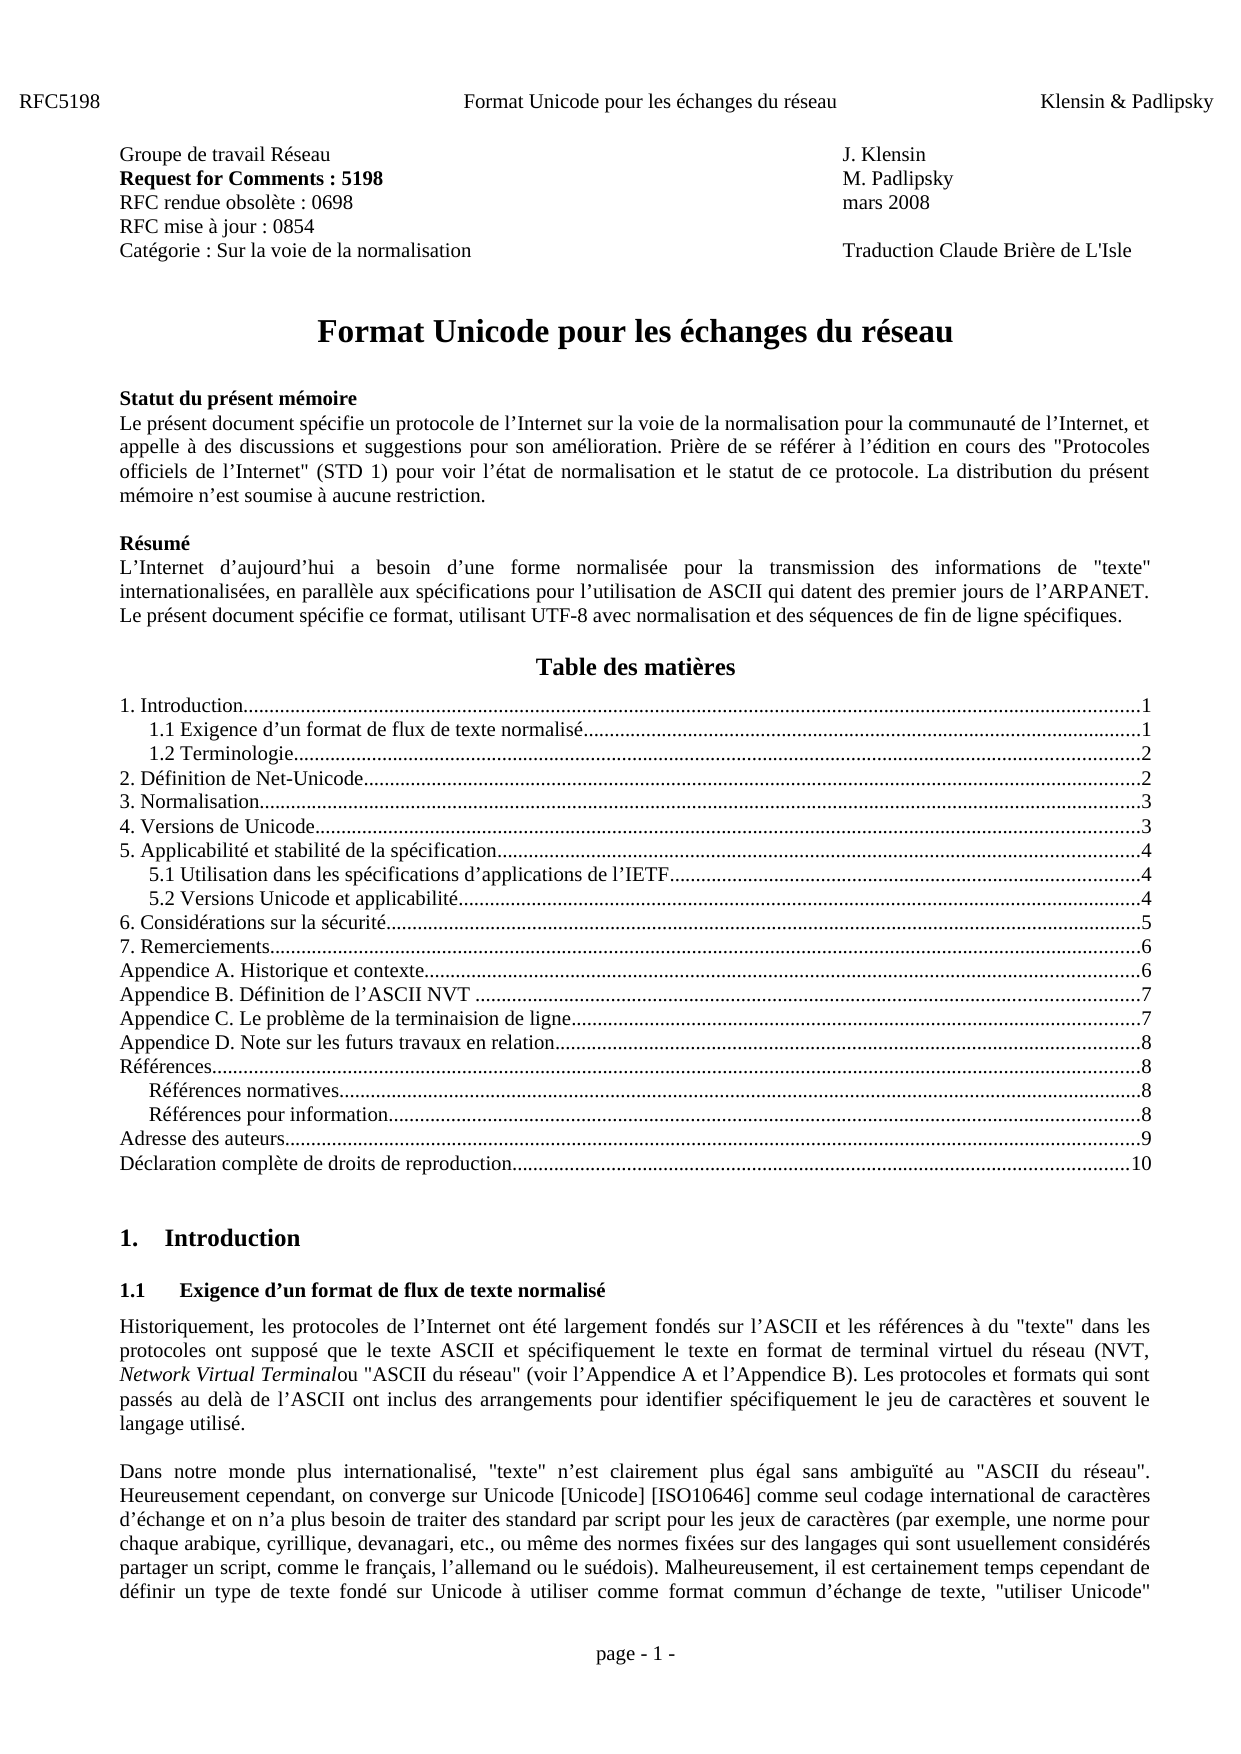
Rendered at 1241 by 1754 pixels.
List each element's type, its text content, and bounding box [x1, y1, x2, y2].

text Catégorie : Sur la voie de la normalisation Traduction Claude Brière de L'Isle [119, 238, 1152, 262]
text 2. Définition de Net-Unicode 2 [119, 765, 1152, 789]
text 5.1 Utilisation dans les spécifications d’applications de l’IETF 4 [149, 862, 1152, 886]
text Statut du présent mémoire [119, 386, 1152, 410]
text 1.1 Exigence d’un format de flux de texte normalisé 1 [149, 717, 1152, 741]
text Déclaration complète de droits de reproduction 10 [119, 1150, 1152, 1174]
text Adresse des auteurs 9 [119, 1126, 1152, 1150]
text Dans notre monde plus internationalisé, "texte" n’est clairement plus égal sans ambiguïté au "ASCII du réseau". Heureusement cependant, on converge sur Unicode [Unicode] [ISO10646] comme seul codage international de caractères d’échange et on n’a plus besoin de traiter des standard par script pour les jeux de caractères (par exemple, une norme pour chaque arabique, cyrillique, devanagari, etc., ou même des normes fixées sur des langages qui sont usuellement considérés partager un script, comme le français, l’allemand ou le suédois). Malheureusement, il est certainement temps cependant de définir un type de texte fondé sur Unicode à utiliser comme format commun d’échange de texte, "utiliser Unicode" [119, 1459, 1152, 1603]
subtitle 1. Introduction [119, 1223, 1152, 1252]
text 3. Normalisation 3 [119, 789, 1152, 813]
text L’Internet d’aujourd’hui a besoin d’une forme normalisée pour la transmission des informations de "texte" internationalisées, en parallèle aux spécifications pour l’utilisation de ASCII qui datent des premier jours de l’ARPANET. Le présent document spécifie ce format, utilisant UTF-8 avec normalisation et des séquences de fin de ligne spécifiques. [119, 555, 1152, 627]
text Appendice D. Note sur les futurs travaux en relation 8 [119, 1030, 1152, 1054]
text Références normatives 8 [149, 1078, 1152, 1102]
text 4. Versions de Unicode 3 [119, 813, 1152, 838]
text Appendice C. Le problème de la terminaision de ligne 7 [119, 1006, 1152, 1030]
text Références pour information 8 [149, 1102, 1152, 1126]
text Request for Comments : 5198 M. Padlipsky [119, 166, 1152, 190]
subtitle 1.1 Exigence d’un format de flux de texte normalisé [119, 1278, 1152, 1302]
text Appendice B. Définition de l’ASCII NVT 7 [119, 982, 1152, 1006]
text Références 8 [119, 1054, 1152, 1078]
subtitle Format Unicode pour les échanges du réseau [119, 311, 1152, 350]
text Appendice A. Historique et contexte 6 [119, 958, 1152, 982]
text Groupe de travail Réseau J. Klensin [119, 142, 1152, 166]
text 5. Applicabilité et stabilité de la spécification 4 [119, 838, 1152, 862]
text Le présent document spécifie un protocole de l’Internet sur la voie de la normalisation pour la communauté de l’Internet, et appelle à des discussions et suggestions pour son amélioration. Prière de se référer à l’édition en cours des "Protocoles officiels de l’Internet" (STD 1) pour voir l’état de normalisation et le statut de ce protocole. La distribution du présent mémoire n’est soumise à aucune restriction. [119, 410, 1152, 507]
text 5.2 Versions Unicode et applicabilité 4 [149, 886, 1152, 910]
text 7. Remerciements 6 [119, 934, 1152, 958]
text Historiquement, les protocoles de l’Internet ont été largement fondés sur l’ASCII et les références à du "texte" dans les protocoles ont supposé que le texte ASCII et spécifiquement le texte en format de terminal virtuel du réseau (NVT, Network Virtual Terminalou "ASCII du réseau" (voir l’Appendice A et l’Appendice B). Les protocoles et formats qui sont passés au delà de l’ASCII ont inclus des arrangements pour identifier spécifiquement le jeu de caractères et souvent le langage utilisé. [119, 1314, 1152, 1434]
subtitle Table des matières [119, 652, 1152, 681]
text 1. Introduction 1 [119, 693, 1152, 717]
text 6. Considérations sur la sécurité 5 [119, 910, 1152, 934]
text RFC rendue obsolète : 0698 mars 2008 [119, 190, 1152, 214]
text 1.2 Terminologie 2 [149, 741, 1152, 765]
text Résumé [119, 531, 1152, 555]
text RFC mise à jour : 0854 [119, 214, 1152, 238]
